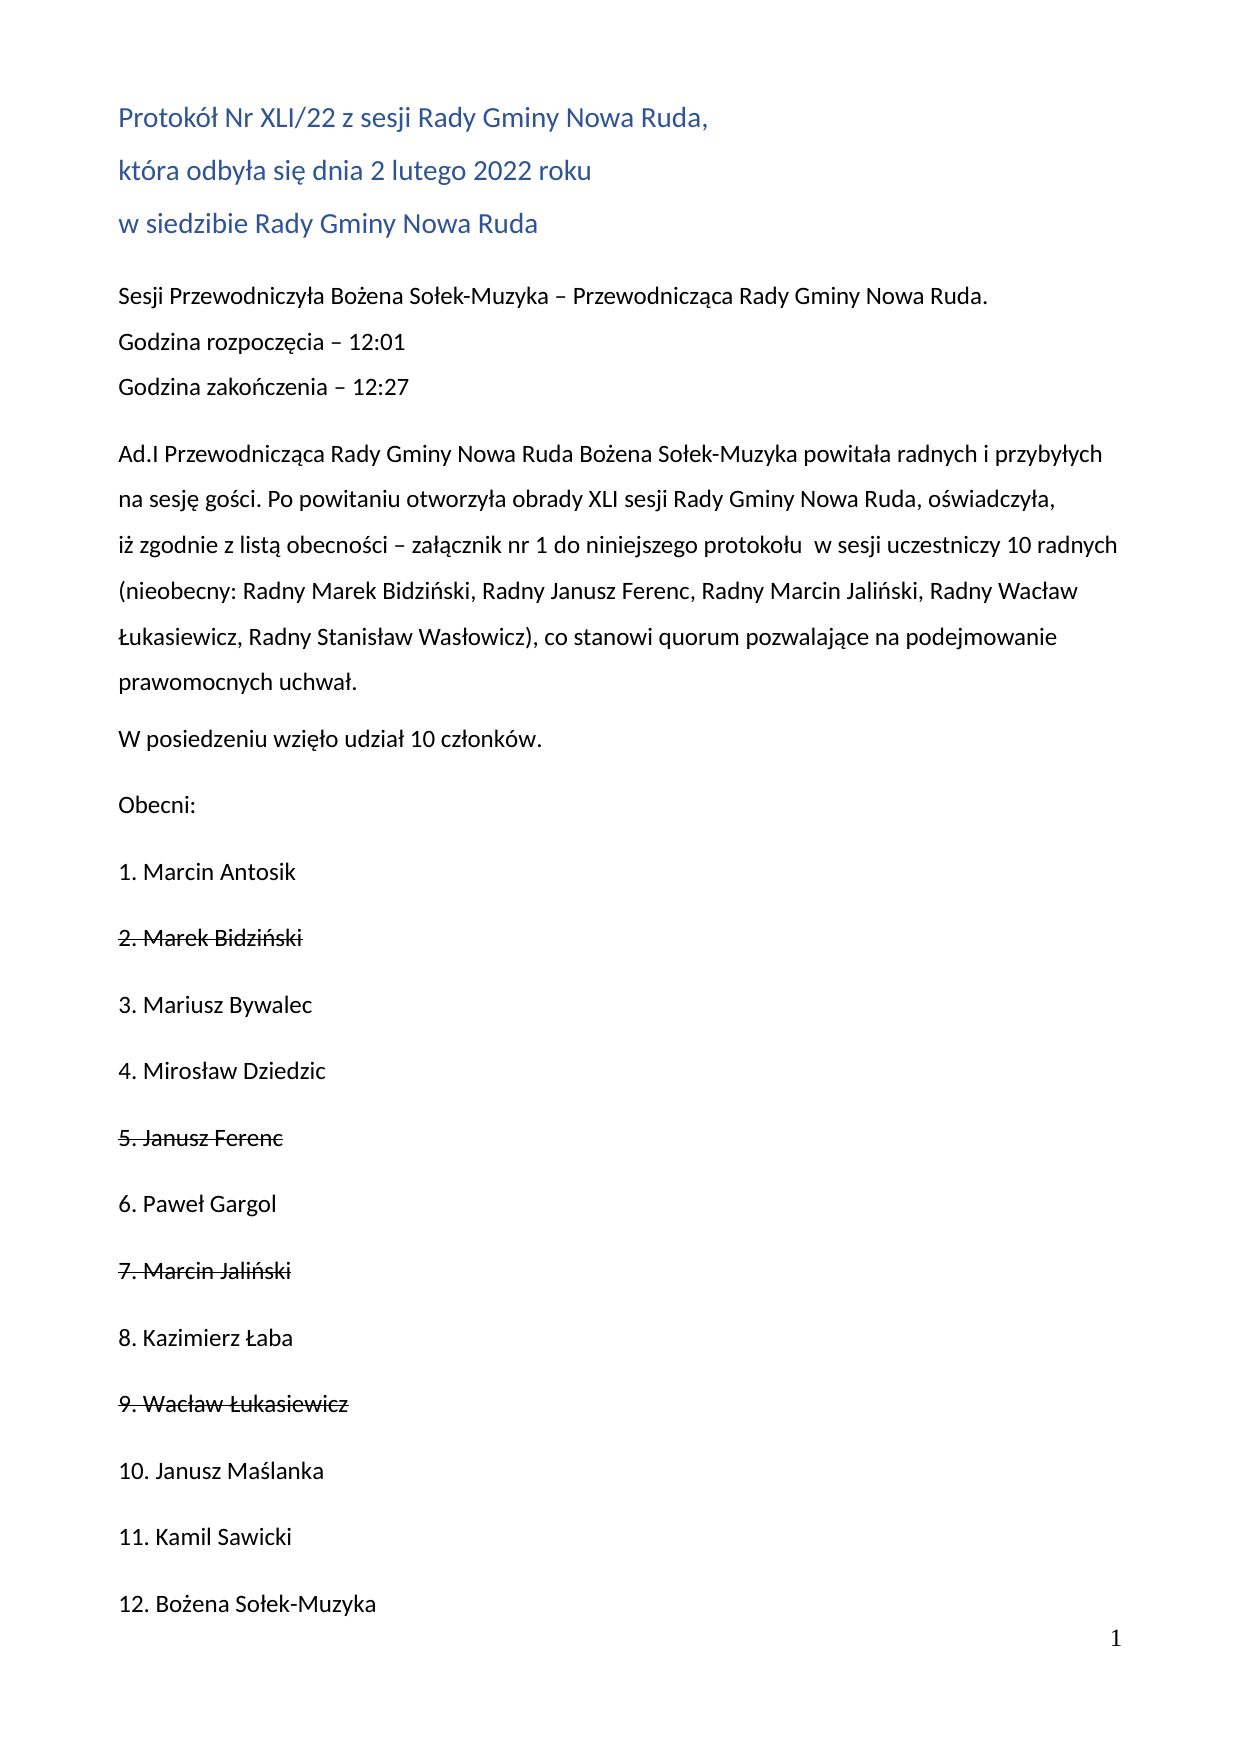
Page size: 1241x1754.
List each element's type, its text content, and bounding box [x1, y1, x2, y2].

text 8. Kazimierz Łaba [118, 1322, 1122, 1352]
text W posiedzeniu wzięło udział 10 członków. [118, 723, 1122, 753]
text 6. Paweł Gargol [118, 1189, 1122, 1219]
text 12. Bożena Sołek-Muzyka [118, 1588, 1122, 1618]
text 10. Janusz Maślanka [118, 1455, 1122, 1485]
text Sesji Przewodniczyła Bożena Sołek-Muzyka – Przewodnicząca Rady Gminy Nowa Ruda. [118, 280, 1122, 310]
text 2. Marek Bidziński [118, 922, 1122, 953]
text Obecni: [118, 789, 1122, 820]
text 4. Mirosław Dziedzic [118, 1056, 1122, 1086]
text 11. Kamil Sawicki [118, 1521, 1122, 1552]
text 5. Janusz Ferenc [118, 1122, 1122, 1153]
text Godzina rozpoczęcia – 12:01 [118, 326, 1122, 356]
text 3. Mariusz Bywalec [118, 989, 1122, 1019]
text 1. Marcin Antosik [118, 856, 1122, 886]
text 7. Marcin Jaliński [118, 1255, 1122, 1286]
list Przewodnicząca Rady Gminy Nowa Ruda Bożena Sołek-Muzyka powitała radnych i przybyłych na sesję gości. Po powitaniu otworzyła obrady XLI sesji Rady Gminy Nowa Ruda, oświadczyła, iż zgodnie z listą obecności – załącznik nr 1 do niniejszego protokołu w sesji uczestniczy 10 radnych (nieobecny: Radny Marek Bidziński, Radny Janusz Ferenc, Radny Marcin Jaliński, Radny Wacław Łukasiewicz, Radny Stanisław Wasłowicz), co stanowi quorum pozwalające na podejmowanie prawomocnych uchwał. [118, 438, 1122, 697]
subtitle Protokół Nr XLI/22 z sesji Rady Gminy Nowa Ruda, która odbyła się dnia 2 lutego 2022 roku w siedzibie Rady Gminy Nowa Ruda [118, 99, 1122, 241]
text Godzina zakończenia – 12:27 [118, 371, 1122, 402]
text 9. Wacław Łukasiewicz [118, 1388, 1122, 1419]
